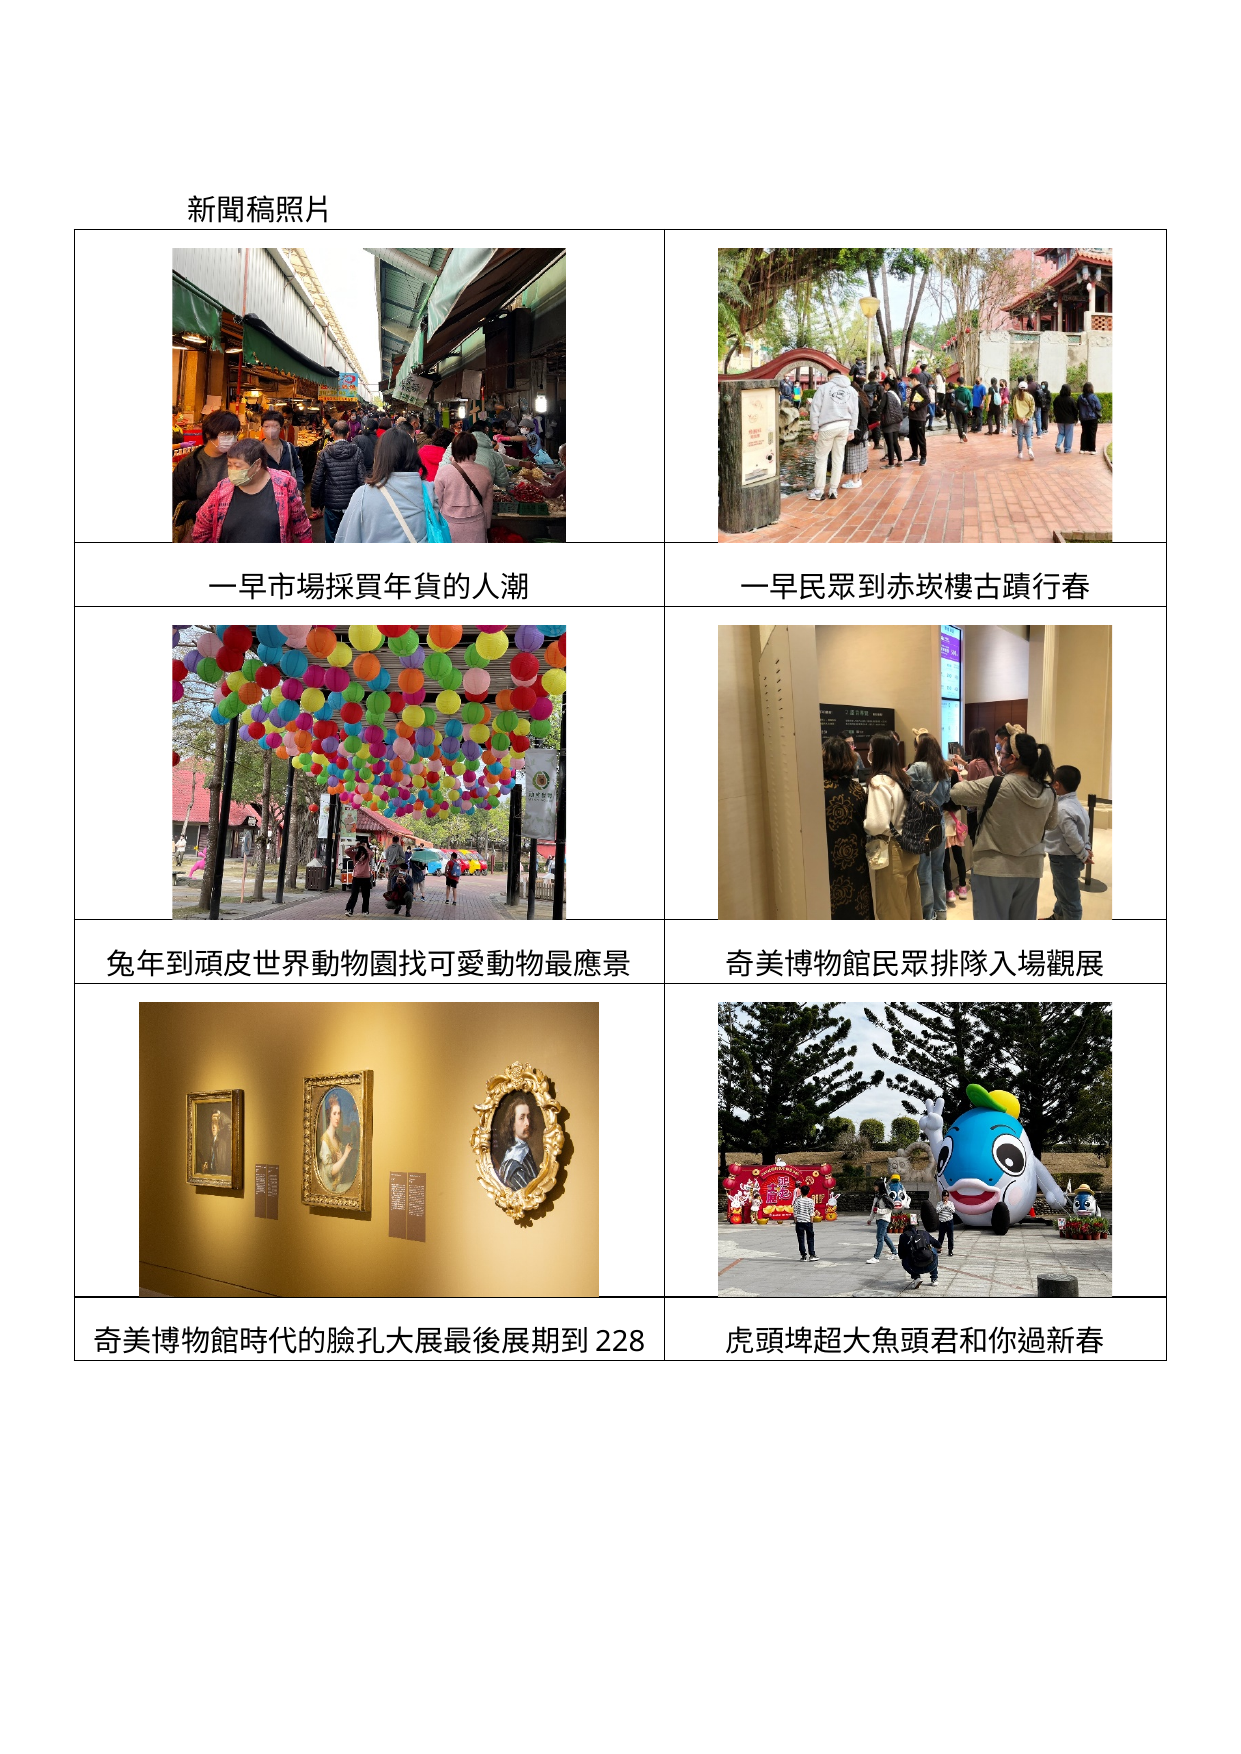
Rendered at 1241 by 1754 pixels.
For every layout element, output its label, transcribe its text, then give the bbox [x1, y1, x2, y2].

table_cell 一早市場採買年貨的人潮 [75, 543, 664, 606]
table_cell [665, 607, 1166, 919]
table_cell 一早民眾到赤崁樓古蹟行春 [665, 543, 1166, 606]
table_cell [75, 984, 664, 1296]
table_header [75, 230, 664, 542]
text 新聞稿照片 [187, 166, 1053, 229]
table_cell [75, 607, 664, 919]
table_cell 奇美博物館時代的臉孔大展最後展期到228 [75, 1298, 664, 1360]
table_header [665, 230, 1166, 542]
table_cell [665, 984, 1166, 1296]
table_cell 虎頭埤超大魚頭君和你過新春 [665, 1298, 1166, 1360]
table_cell 兔年到頑皮世界動物園找可愛動物最應景 [75, 920, 664, 983]
table_cell 奇美博物館民眾排隊入場觀展 [665, 920, 1166, 983]
